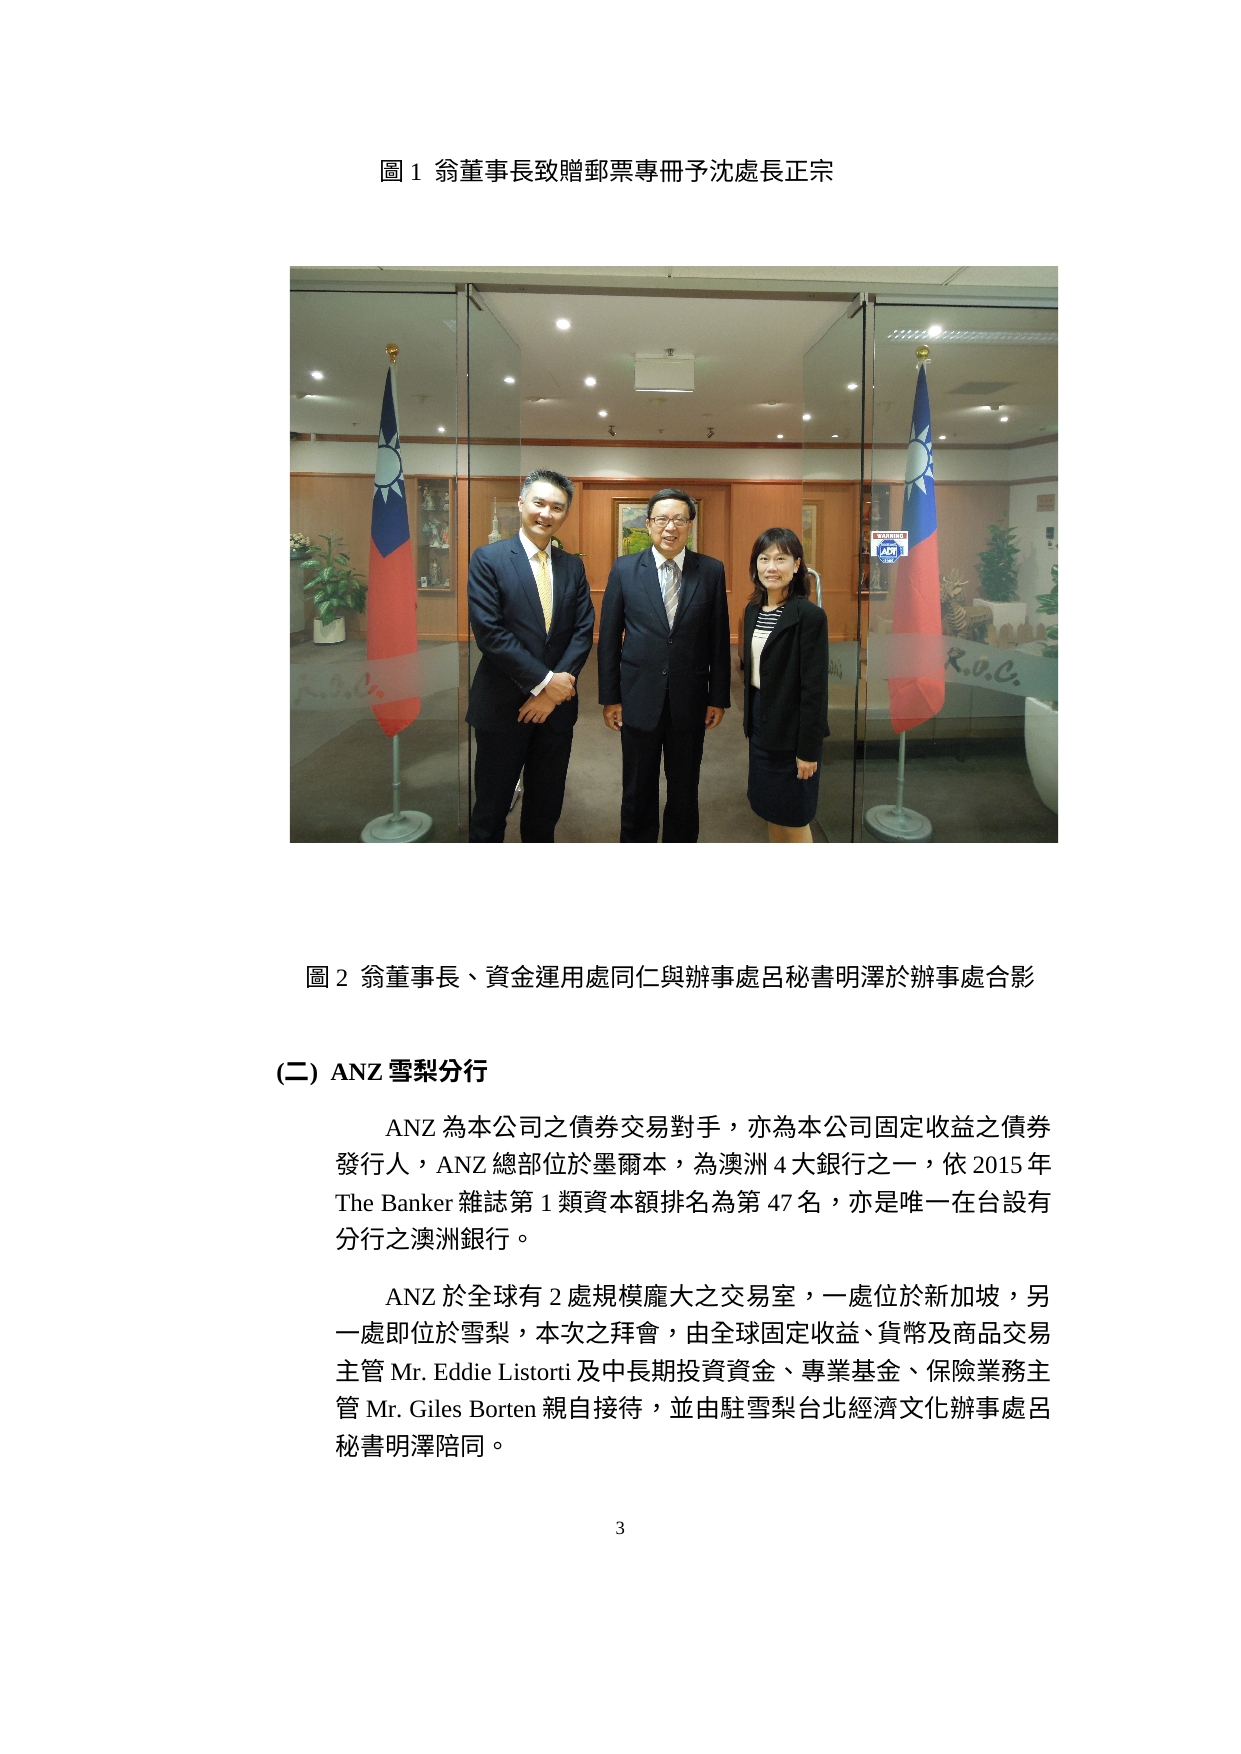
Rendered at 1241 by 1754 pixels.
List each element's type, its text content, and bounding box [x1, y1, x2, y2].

text (二) ANZ雪梨分行 [276, 1050, 1053, 1088]
text ANZ於全球有2處規模龐大之交易室，一處位於新加坡，另一處即位於雪梨，本次之拜會，由全球固定收益、貨幣及商品交易主管Mr. Eddie Listorti及中長期投資資金、專業基金、保險業務主管Mr. Giles Borten親自接待，並由駐雪梨台北經濟文化辦事處呂秘書明澤陪同。 [335, 1275, 1053, 1463]
text 圖1 翁董事長致贈郵票專冊予沈處長正宗 [379, 150, 1053, 188]
text 圖2 翁董事長、資金運用處同仁與辦事處呂秘書明澤於辦事處合影 [306, 957, 1053, 994]
text ANZ為本公司之債券交易對手，亦為本公司固定收益之債券發行人，ANZ總部位於墨爾本，為澳洲4大銀行之一，依2015年The Banker雜誌第1類資本額排名為第47名，亦是唯一在台設有分行之澳洲銀行。 [335, 1107, 1053, 1257]
picture [289, 266, 1059, 843]
